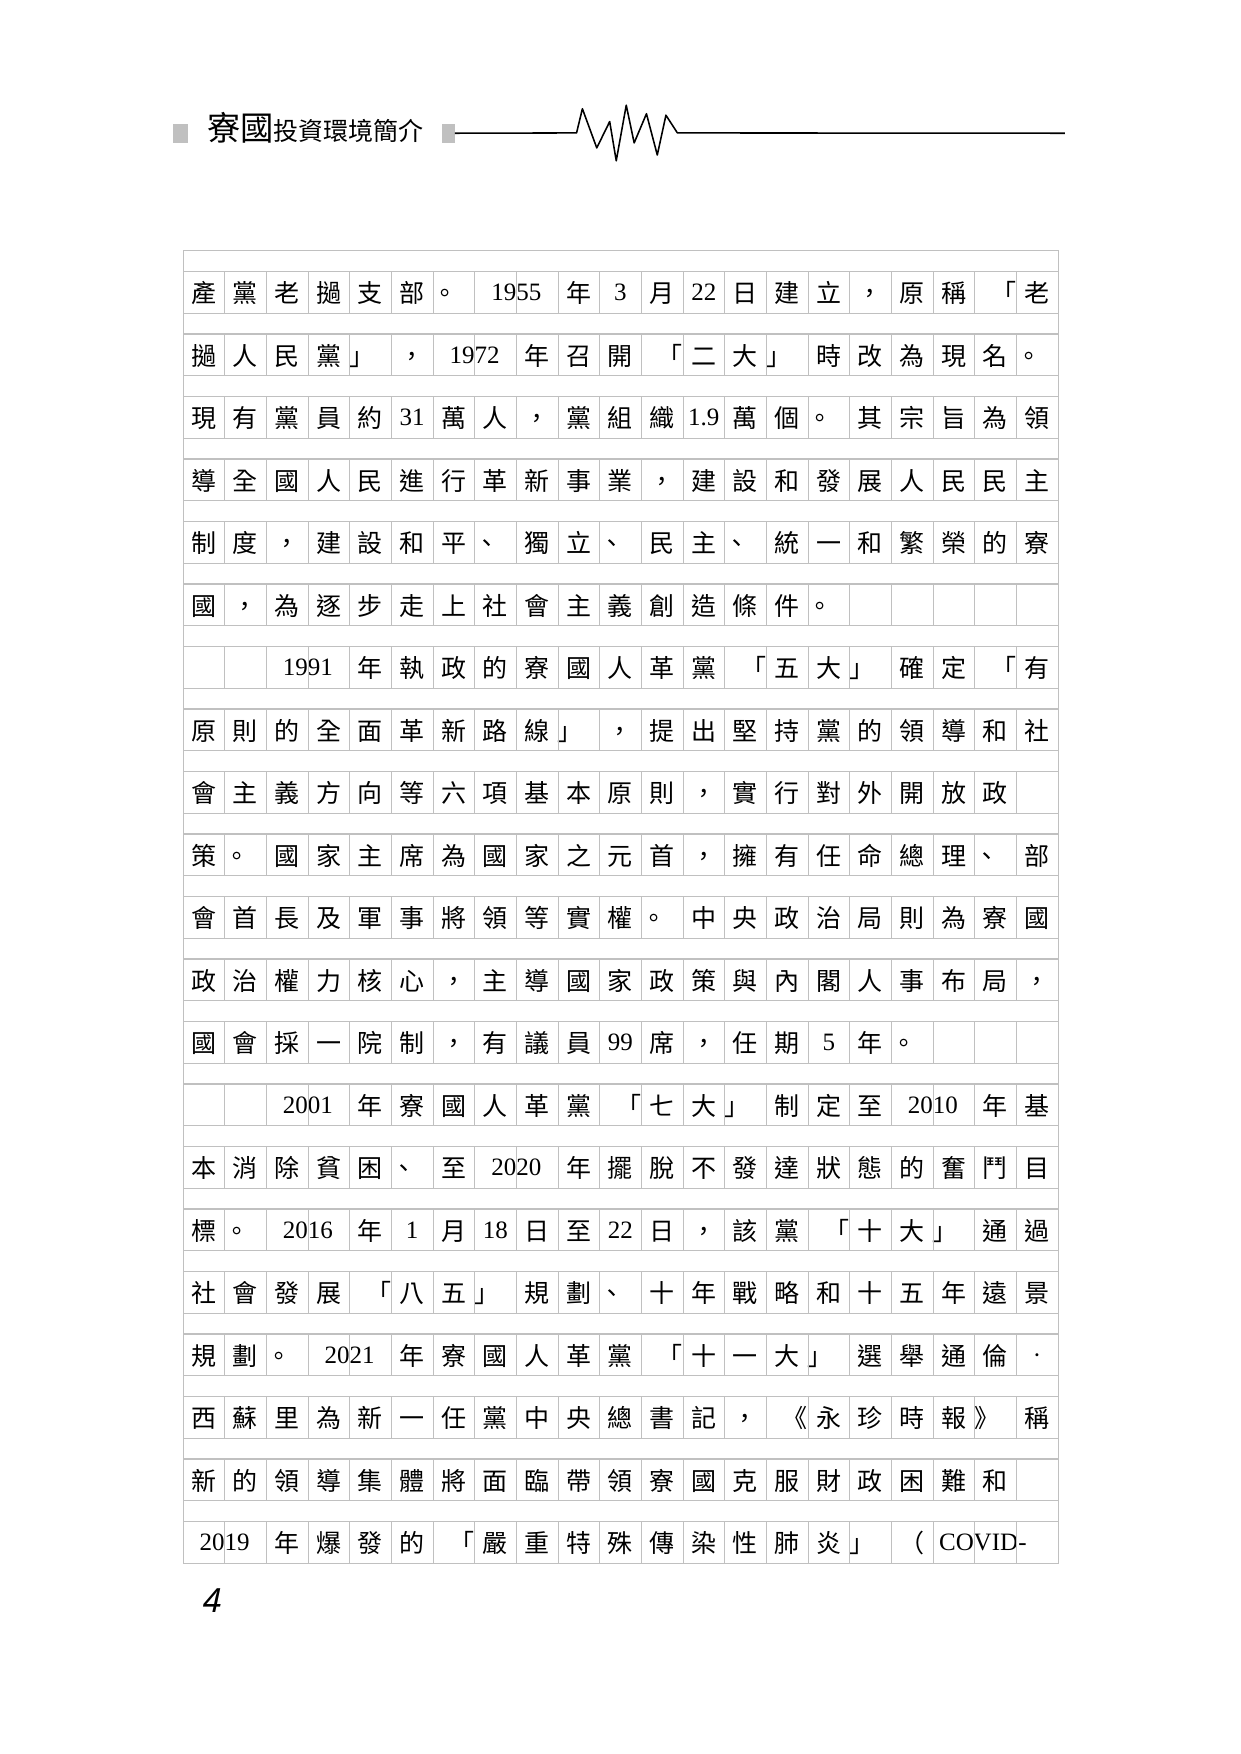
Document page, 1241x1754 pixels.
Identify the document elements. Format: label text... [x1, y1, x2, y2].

text 寮國昔稱老撾，今日國家正式名稱為「寮人民民主共和國」（Lao People's Democratic Republic）。1975年5月，寮國人民革命黨從保守派的政府手中取得政權，並且於1975年12月2日，正式宣布廢除君主制度及聯合政府，成立「寮人民民主共和國」，建立一黨專政的政府。寮國人民革命黨（The Lao People's Revolutionary Party）是寮國唯一的政黨（以下簡稱「人革黨」），其前身為印度支那共產黨老撾支部。1955年3月22日建立，原稱「老撾人民黨」，1972年召開「二大」時改為現名。現有黨員約31萬人，黨組織1.9萬個。其宗旨為領導全國人民進行革新事業，建設和發展人民民主制度，建設和平、獨立、民主、統一和繁榮的寮國，為逐步走上社會主義創造條件。 [184, 439, 1058, 458]
text 2001年寮國人革黨「七大」制定至2010年基本消除貧困、至2020年擺脫不發達狀態的奮鬥目標。2016年1月18日至22日，該黨「十大」通過社會發展「八五」規劃、十年戰略和十五年遠景規劃。2021年寮國人革黨「十一大」選舉通倫·西蘇里為新一任黨中央總書記，《永珍時報》稱新的領導集體將面臨帶領寮國克服財政困難和2019年爆發的「嚴重特殊傳染性肺炎」（COVID-19）病毒疫情危機、擺脫最低度開發國家地位等巨大挑戰。當前寮國政治穩定、社會安寧。 [184, 1501, 1058, 1521]
text 2001年寮國人革黨「七大」制定至2010年基本消除貧困、至2020年擺脫不發達狀態的奮鬥目標。2016年1月18日至22日，該黨「十大」通過社會發展「八五」規劃、十年戰略和十五年遠景規劃。2021年寮國人革黨「十一大」選舉通倫·西蘇里為新一任黨中央總書記，《永珍時報》稱新的領導集體將面臨帶領寮國克服財政困難和2019年爆發的「嚴重特殊傳染性肺炎」（COVID-19）病毒疫情危機、擺脫最低度開發國家地位等巨大挑戰。當前寮國政治穩定、社會安寧。 [184, 1376, 1058, 1396]
text 2001年寮國人革黨「七大」制定至2010年基本消除貧困、至2020年擺脫不發達狀態的奮鬥目標。2016年1月18日至22日，該黨「十大」通過社會發展「八五」規劃、十年戰略和十五年遠景規劃。2021年寮國人革黨「十一大」選舉通倫·西蘇里為新一任黨中央總書記，《永珍時報》稱新的領導集體將面臨帶領寮國克服財政困難和2019年爆發的「嚴重特殊傳染性肺炎」（COVID-19）病毒疫情危機、擺脫最低度開發國家地位等巨大挑戰。當前寮國政治穩定、社會安寧。 [184, 1126, 1058, 1146]
text 2001年寮國人革黨「七大」制定至2010年基本消除貧困、至2020年擺脫不發達狀態的奮鬥目標。2016年1月18日至22日，該黨「十大」通過社會發展「八五」規劃、十年戰略和十五年遠景規劃。2021年寮國人革黨「十一大」選舉通倫·西蘇里為新一任黨中央總書記，《永珍時報》稱新的領導集體將面臨帶領寮國克服財政困難和2019年爆發的「嚴重特殊傳染性肺炎」（COVID-19）病毒疫情危機、擺脫最低度開發國家地位等巨大挑戰。當前寮國政治穩定、社會安寧。 [184, 1064, 1058, 1083]
text 寮國昔稱老撾，今日國家正式名稱為「寮人民民主共和國」（Lao People's Democratic Republic）。1975年5月，寮國人民革命黨從保守派的政府手中取得政權，並且於1975年12月2日，正式宣布廢除君主制度及聯合政府，成立「寮人民民主共和國」，建立一黨專政的政府。寮國人民革命黨（The Lao People's Revolutionary Party）是寮國唯一的政黨（以下簡稱「人革黨」），其前身為印度支那共產黨老撾支部。1955年3月22日建立，原稱「老撾人民黨」，1972年召開「二大」時改為現名。現有黨員約31萬人，黨組織1.9萬個。其宗旨為領導全國人民進行革新事業，建設和發展人民民主制度，建設和平、獨立、民主、統一和繁榮的寮國，為逐步走上社會主義創造條件。 [184, 501, 1058, 521]
text 1991年執政的寮國人革黨「五大」確定「有原則的全面革新路線」，提出堅持黨的領導和社會主義方向等六項基本原則，實行對外開放政策。國家主席為國家之元首，擁有任命總理、部會首長及軍事將領等實權。中央政治局則為寮國政治權力核心，主導國家政策與內閣人事布局，國會採一院制，有議員99席，任期5年。 [184, 939, 1058, 958]
text 1991年執政的寮國人革黨「五大」確定「有原則的全面革新路線」，提出堅持黨的領導和社會主義方向等六項基本原則，實行對外開放政策。國家主席為國家之元首，擁有任命總理、部會首長及軍事將領等實權。中央政治局則為寮國政治權力核心，主導國家政策與內閣人事布局，國會採一院制，有議員99席，任期5年。 [184, 1001, 1058, 1021]
text 1991年執政的寮國人革黨「五大」確定「有原則的全面革新路線」，提出堅持黨的領導和社會主義方向等六項基本原則，實行對外開放政策。國家主席為國家之元首，擁有任命總理、部會首長及軍事將領等實權。中央政治局則為寮國政治權力核心，主導國家政策與內閣人事布局，國會採一院制，有議員99席，任期5年。 [184, 689, 1058, 708]
text 寮國昔稱老撾，今日國家正式名稱為「寮人民民主共和國」（Lao People's Democratic Republic）。1975年5月，寮國人民革命黨從保守派的政府手中取得政權，並且於1975年12月2日，正式宣布廢除君主制度及聯合政府，成立「寮人民民主共和國」，建立一黨專政的政府。寮國人民革命黨（The Lao People's Revolutionary Party）是寮國唯一的政黨（以下簡稱「人革黨」），其前身為印度支那共產黨老撾支部。1955年3月22日建立，原稱「老撾人民黨」，1972年召開「二大」時改為現名。現有黨員約31萬人，黨組織1.9萬個。其宗旨為領導全國人民進行革新事業，建設和發展人民民主制度，建設和平、獨立、民主、統一和繁榮的寮國，為逐步走上社會主義創造條件。 [184, 314, 1058, 333]
text 寮國昔稱老撾，今日國家正式名稱為「寮人民民主共和國」（Lao People's Democratic Republic）。1975年5月，寮國人民革命黨從保守派的政府手中取得政權，並且於1975年12月2日，正式宣布廢除君主制度及聯合政府，成立「寮人民民主共和國」，建立一黨專政的政府。寮國人民革命黨（The Lao People's Revolutionary Party）是寮國唯一的政黨（以下簡稱「人革黨」），其前身為印度支那共產黨老撾支部。1955年3月22日建立，原稱「老撾人民黨」，1972年召開「二大」時改為現名。現有黨員約31萬人，黨組織1.9萬個。其宗旨為領導全國人民進行革新事業，建設和發展人民民主制度，建設和平、獨立、民主、統一和繁榮的寮國，為逐步走上社會主義創造條件。 [184, 564, 1058, 583]
text 1991年執政的寮國人革黨「五大」確定「有原則的全面革新路線」，提出堅持黨的領導和社會主義方向等六項基本原則，實行對外開放政策。國家主席為國家之元首，擁有任命總理、部會首長及軍事將領等實權。中央政治局則為寮國政治權力核心，主導國家政策與內閣人事布局，國會採一院制，有議員99席，任期5年。 [184, 876, 1058, 896]
text 寮國昔稱老撾，今日國家正式名稱為「寮人民民主共和國」（Lao People's Democratic Republic）。1975年5月，寮國人民革命黨從保守派的政府手中取得政權，並且於1975年12月2日，正式宣布廢除君主制度及聯合政府，成立「寮人民民主共和國」，建立一黨專政的政府。寮國人民革命黨（The Lao People's Revolutionary Party）是寮國唯一的政黨（以下簡稱「人革黨」），其前身為印度支那共產黨老撾支部。1955年3月22日建立，原稱「老撾人民黨」，1972年召開「二大」時改為現名。現有黨員約31萬人，黨組織1.9萬個。其宗旨為領導全國人民進行革新事業，建設和發展人民民主制度，建設和平、獨立、民主、統一和繁榮的寮國，為逐步走上社會主義創造條件。 [184, 251, 1058, 271]
text 2001年寮國人革黨「七大」制定至2010年基本消除貧困、至2020年擺脫不發達狀態的奮鬥目標。2016年1月18日至22日，該黨「十大」通過社會發展「八五」規劃、十年戰略和十五年遠景規劃。2021年寮國人革黨「十一大」選舉通倫·西蘇里為新一任黨中央總書記，《永珍時報》稱新的領導集體將面臨帶領寮國克服財政困難和2019年爆發的「嚴重特殊傳染性肺炎」（COVID-19）病毒疫情危機、擺脫最低度開發國家地位等巨大挑戰。當前寮國政治穩定、社會安寧。 [184, 1439, 1058, 1458]
text 2001年寮國人革黨「七大」制定至2010年基本消除貧困、至2020年擺脫不發達狀態的奮鬥目標。2016年1月18日至22日，該黨「十大」通過社會發展「八五」規劃、十年戰略和十五年遠景規劃。2021年寮國人革黨「十一大」選舉通倫·西蘇里為新一任黨中央總書記，《永珍時報》稱新的領導集體將面臨帶領寮國克服財政困難和2019年爆發的「嚴重特殊傳染性肺炎」（COVID-19）病毒疫情危機、擺脫最低度開發國家地位等巨大挑戰。當前寮國政治穩定、社會安寧。 [184, 1251, 1058, 1271]
text 1991年執政的寮國人革黨「五大」確定「有原則的全面革新路線」，提出堅持黨的領導和社會主義方向等六項基本原則，實行對外開放政策。國家主席為國家之元首，擁有任命總理、部會首長及軍事將領等實權。中央政治局則為寮國政治權力核心，主導國家政策與內閣人事布局，國會採一院制，有議員99席，任期5年。 [184, 751, 1058, 771]
text 1991年執政的寮國人革黨「五大」確定「有原則的全面革新路線」，提出堅持黨的領導和社會主義方向等六項基本原則，實行對外開放政策。國家主席為國家之元首，擁有任命總理、部會首長及軍事將領等實權。中央政治局則為寮國政治權力核心，主導國家政策與內閣人事布局，國會採一院制，有議員99席，任期5年。 [184, 814, 1058, 833]
text 1991年執政的寮國人革黨「五大」確定「有原則的全面革新路線」，提出堅持黨的領導和社會主義方向等六項基本原則，實行對外開放政策。國家主席為國家之元首，擁有任命總理、部會首長及軍事將領等實權。中央政治局則為寮國政治權力核心，主導國家政策與內閣人事布局，國會採一院制，有議員99席，任期5年。 [184, 626, 1058, 646]
text 2001年寮國人革黨「七大」制定至2010年基本消除貧困、至2020年擺脫不發達狀態的奮鬥目標。2016年1月18日至22日，該黨「十大」通過社會發展「八五」規劃、十年戰略和十五年遠景規劃。2021年寮國人革黨「十一大」選舉通倫·西蘇里為新一任黨中央總書記，《永珍時報》稱新的領導集體將面臨帶領寮國克服財政困難和2019年爆發的「嚴重特殊傳染性肺炎」（COVID-19）病毒疫情危機、擺脫最低度開發國家地位等巨大挑戰。當前寮國政治穩定、社會安寧。 [184, 1189, 1058, 1208]
text 2001年寮國人革黨「七大」制定至2010年基本消除貧困、至2020年擺脫不發達狀態的奮鬥目標。2016年1月18日至22日，該黨「十大」通過社會發展「八五」規劃、十年戰略和十五年遠景規劃。2021年寮國人革黨「十一大」選舉通倫·西蘇里為新一任黨中央總書記，《永珍時報》稱新的領導集體將面臨帶領寮國克服財政困難和2019年爆發的「嚴重特殊傳染性肺炎」（COVID-19）病毒疫情危機、擺脫最低度開發國家地位等巨大挑戰。當前寮國政治穩定、社會安寧。 [184, 1314, 1058, 1333]
text 寮國昔稱老撾，今日國家正式名稱為「寮人民民主共和國」（Lao People's Democratic Republic）。1975年5月，寮國人民革命黨從保守派的政府手中取得政權，並且於1975年12月2日，正式宣布廢除君主制度及聯合政府，成立「寮人民民主共和國」，建立一黨專政的政府。寮國人民革命黨（The Lao People's Revolutionary Party）是寮國唯一的政黨（以下簡稱「人革黨」），其前身為印度支那共產黨老撾支部。1955年3月22日建立，原稱「老撾人民黨」，1972年召開「二大」時改為現名。現有黨員約31萬人，黨組織1.9萬個。其宗旨為領導全國人民進行革新事業，建設和發展人民民主制度，建設和平、獨立、民主、統一和繁榮的寮國，為逐步走上社會主義創造條件。 [184, 376, 1058, 396]
